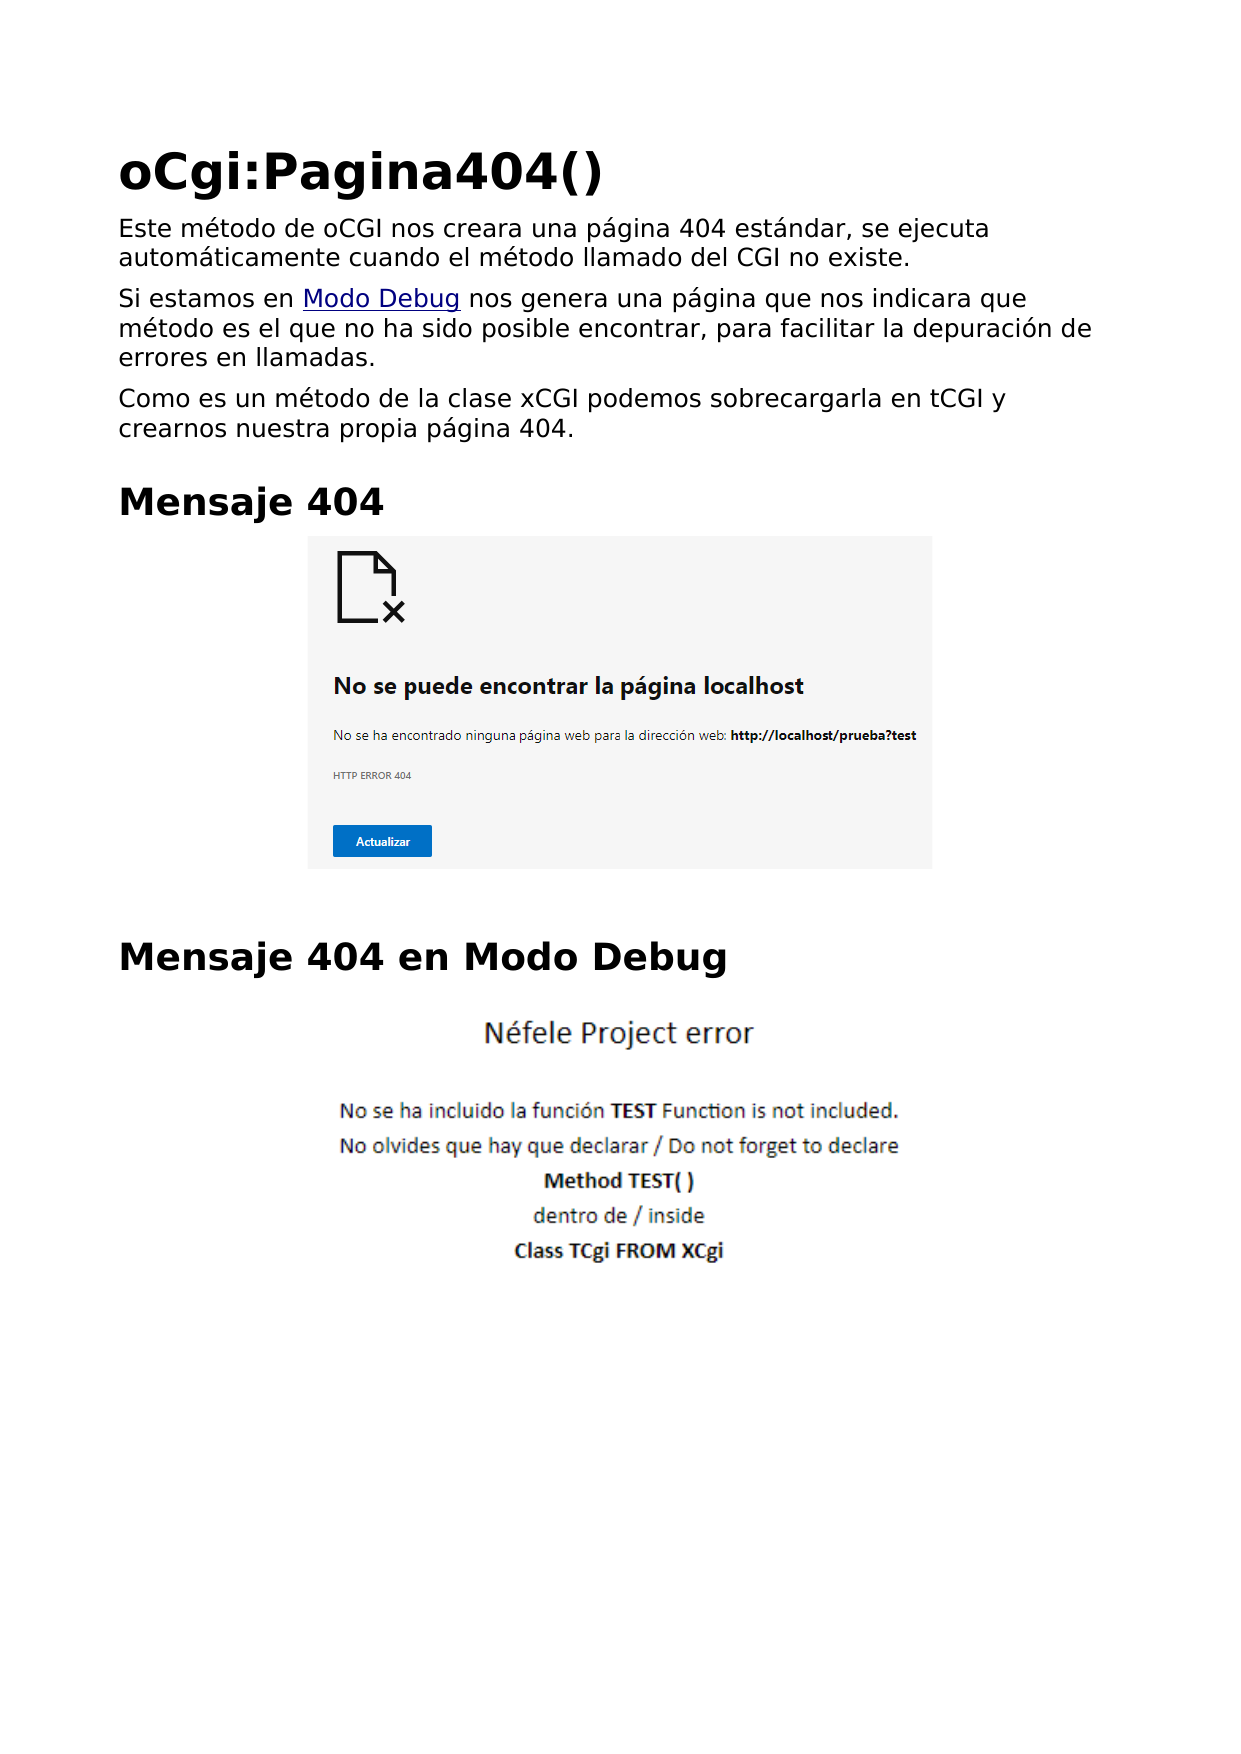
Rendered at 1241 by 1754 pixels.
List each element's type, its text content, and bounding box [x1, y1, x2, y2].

subtitle oCgi:Pagina404() [118, 143, 1122, 201]
subtitle Mensaje 404 en Modo Debug [118, 936, 1122, 979]
subtitle Mensaje 404 [118, 481, 1122, 524]
picture [307, 536, 933, 869]
picture [307, 991, 933, 1290]
text Este método de oCGI nos creara una página 404 estándar, se ejecuta automáticamente cuando el método llamado del CGI no existe. [118, 214, 1122, 272]
text Si estamos en Modo Debug nos genera una página que nos indicara que método es el que no ha sido posible encontrar, para facilitar la depuración de errores en llamadas. [118, 285, 1122, 372]
text Como es un método de la clase xCGI podemos sobrecargarla en tCGI y crearnos nuestra propia página 404. [118, 385, 1122, 443]
